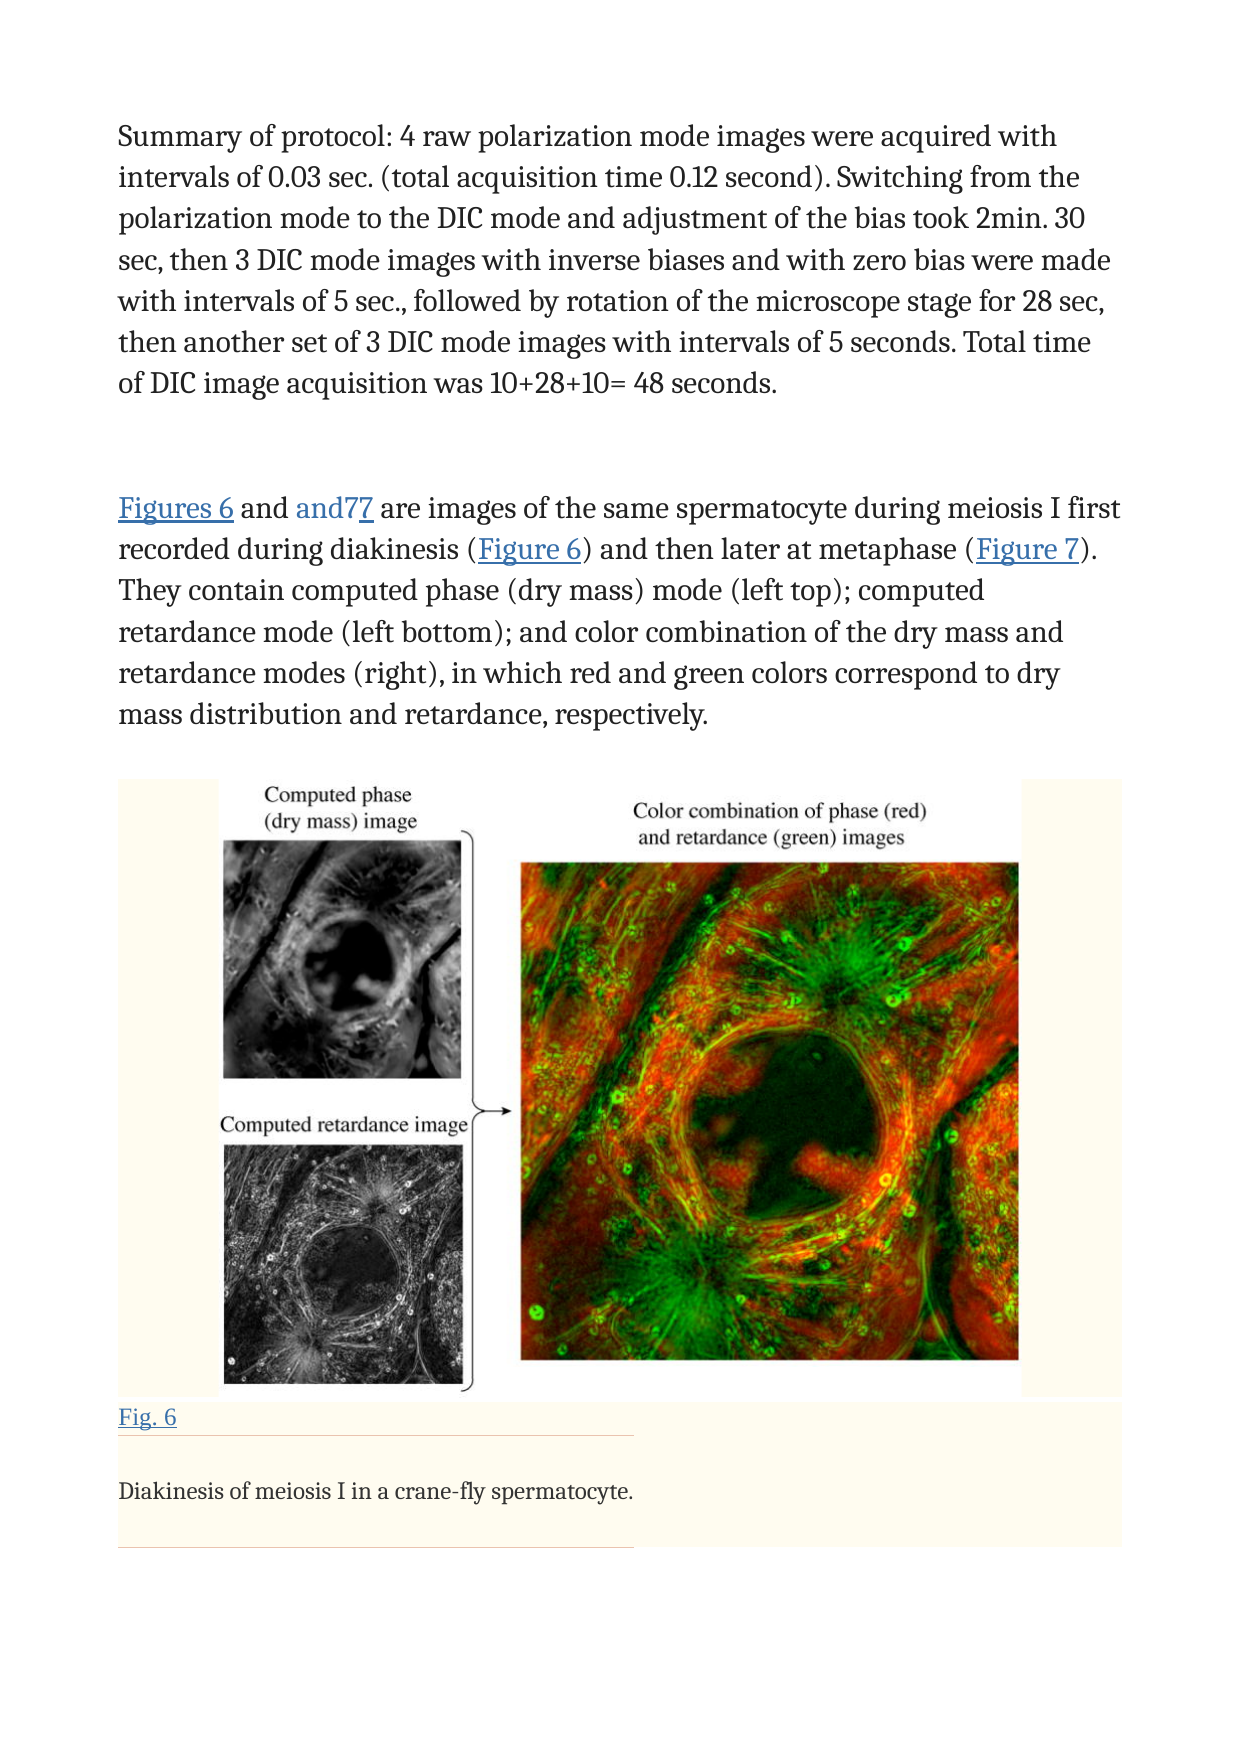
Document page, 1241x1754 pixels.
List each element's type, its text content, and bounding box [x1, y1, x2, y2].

text Fig. 6 [118, 1402, 1122, 1431]
text Diakinesis of meiosis I in a crane-fly spermatocyte. [118, 1435, 1122, 1547]
picture [218, 779, 1022, 1398]
text Figures 6 and ​and77 are images of the same spermatocyte during meiosis I first recorded during diakinesis (Figure 6) and then later at metaphase (Figure 7). They contain computed phase (dry mass) mode (left top); computed retardance mode (left bottom); and color combination of the dry mass and retardance modes (right), in which red and green colors correspond to dry mass distribution and retardance, respectively. [118, 490, 1122, 732]
text Summary of protocol: 4 raw polarization mode images were acquired with intervals of 0.03 sec. (total acquisition time 0.12 second). Switching from the polarization mode to the DIC mode and adjustment of the bias took 2min. 30 sec, then 3 DIC mode images with inverse biases and with zero bias were made with intervals of 5 sec., followed by rotation of the microscope stage for 28 sec, then another set of 3 DIC mode images with intervals of 5 seconds. Total time of DIC image acquisition was 10+28+10= 48 seconds. [118, 118, 1122, 402]
